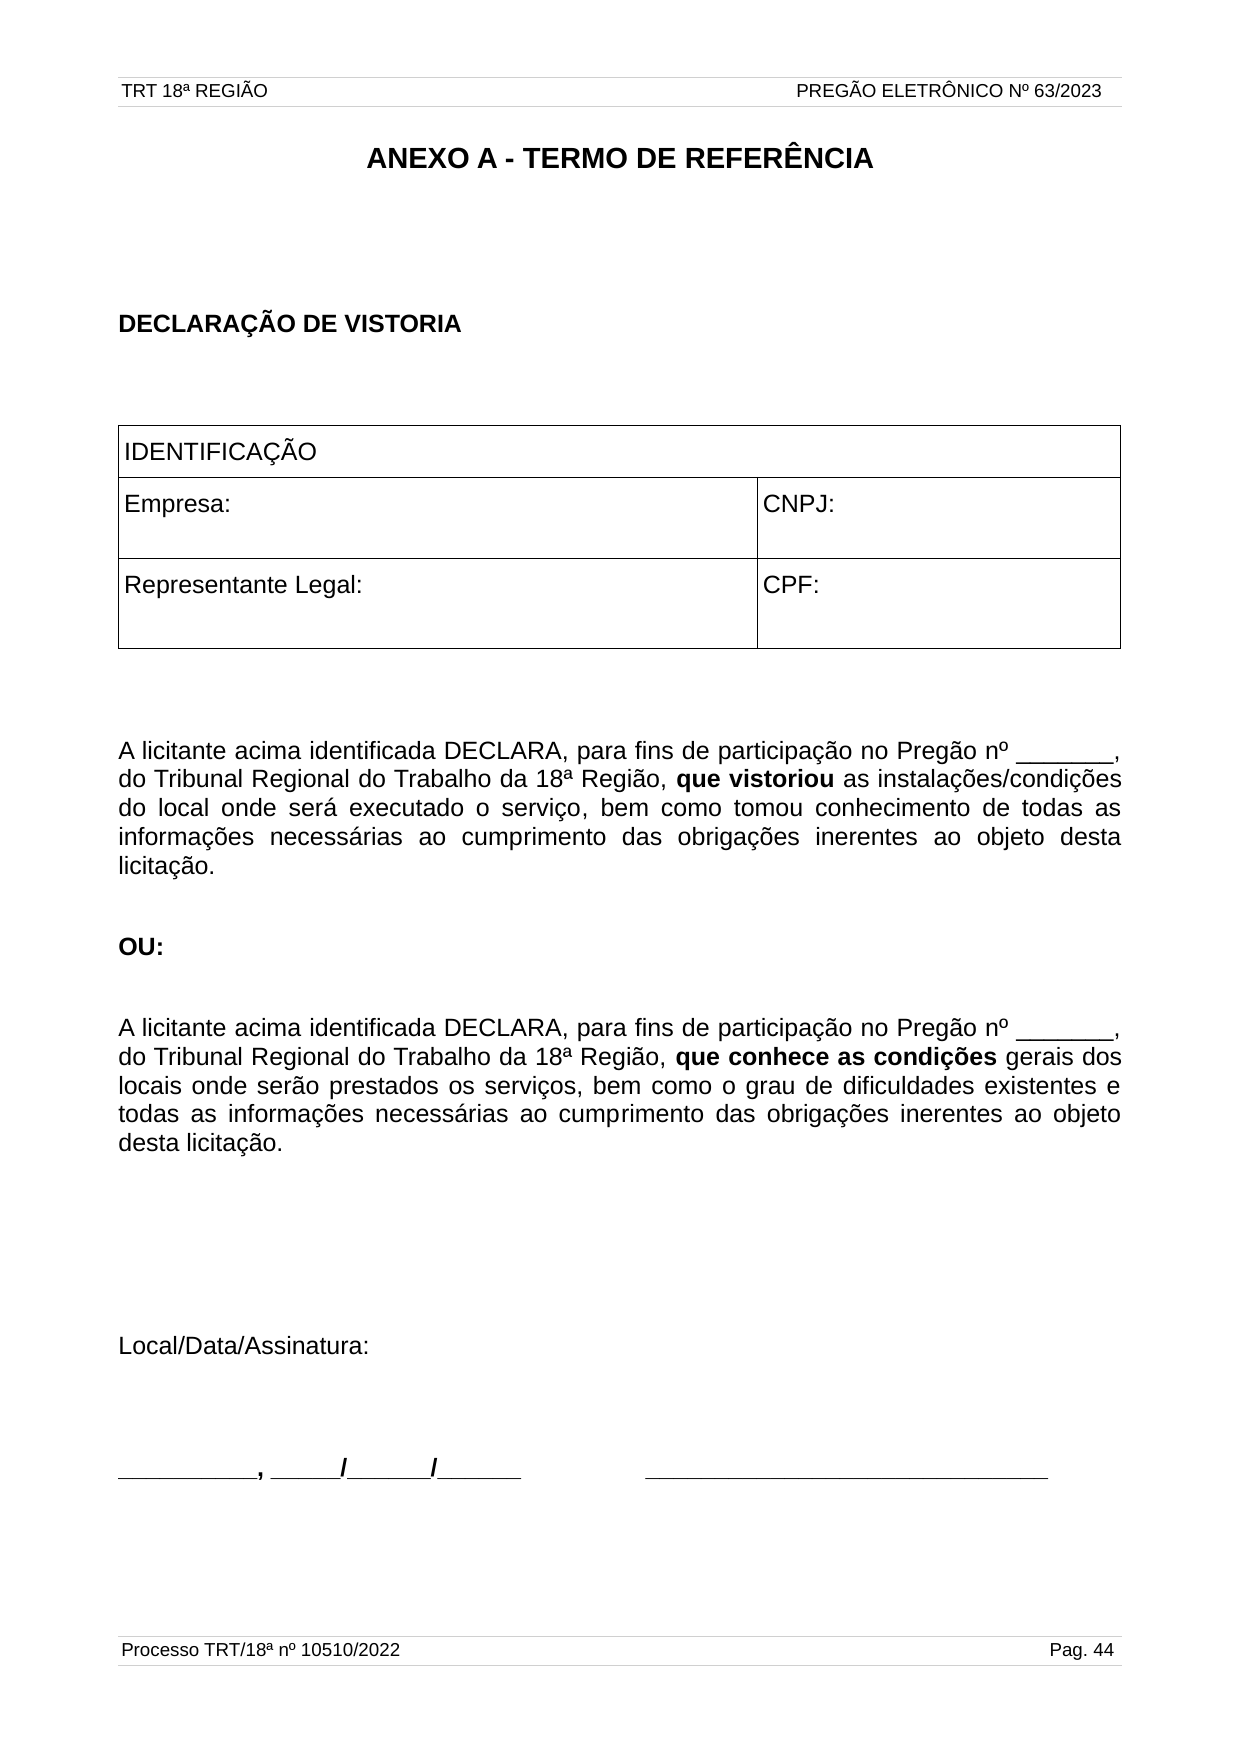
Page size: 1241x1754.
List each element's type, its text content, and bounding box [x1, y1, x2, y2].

table_cell Representante Legal: [119, 559, 757, 648]
table_header IDENTIFICAÇÃO [119, 426, 1120, 477]
table_cell CNPJ: [758, 478, 1120, 558]
table_cell CPF: [758, 559, 1120, 648]
text A licitante acima identificada DECLARA, para fins de participação no Pregão nº _______, do Tribunal Regional do Trabalho da 18ª Região, que vistoriou as instalações/condições do local onde será executado o serviço, bem como tomou conhecimento de todas as informações necessárias ao cumprimento das obrigações inerentes ao objeto desta licitação. [118, 736, 1122, 879]
text __________, _____/______/______ _____________________________ [118, 1453, 1122, 1482]
text DECLARAÇÃO DE VISTORIA [118, 309, 1122, 337]
text OU: [118, 932, 1122, 961]
text A licitante acima identificada DECLARA, para fins de participação no Pregão nº _______, do Tribunal Regional do Trabalho da 18ª Região, que conhece as condições gerais dos locais onde serão prestados os serviços, bem como o grau de dificuldades existentes e todas as informações necessárias ao cumprimento das obrigações inerentes ao objeto desta licitação. [118, 1013, 1122, 1157]
text ANEXO A - TERMO DE REFERÊNCIA [118, 141, 1122, 175]
text Local/Data/Assinatura: [118, 1331, 1122, 1360]
table_cell Empresa: [119, 478, 757, 558]
